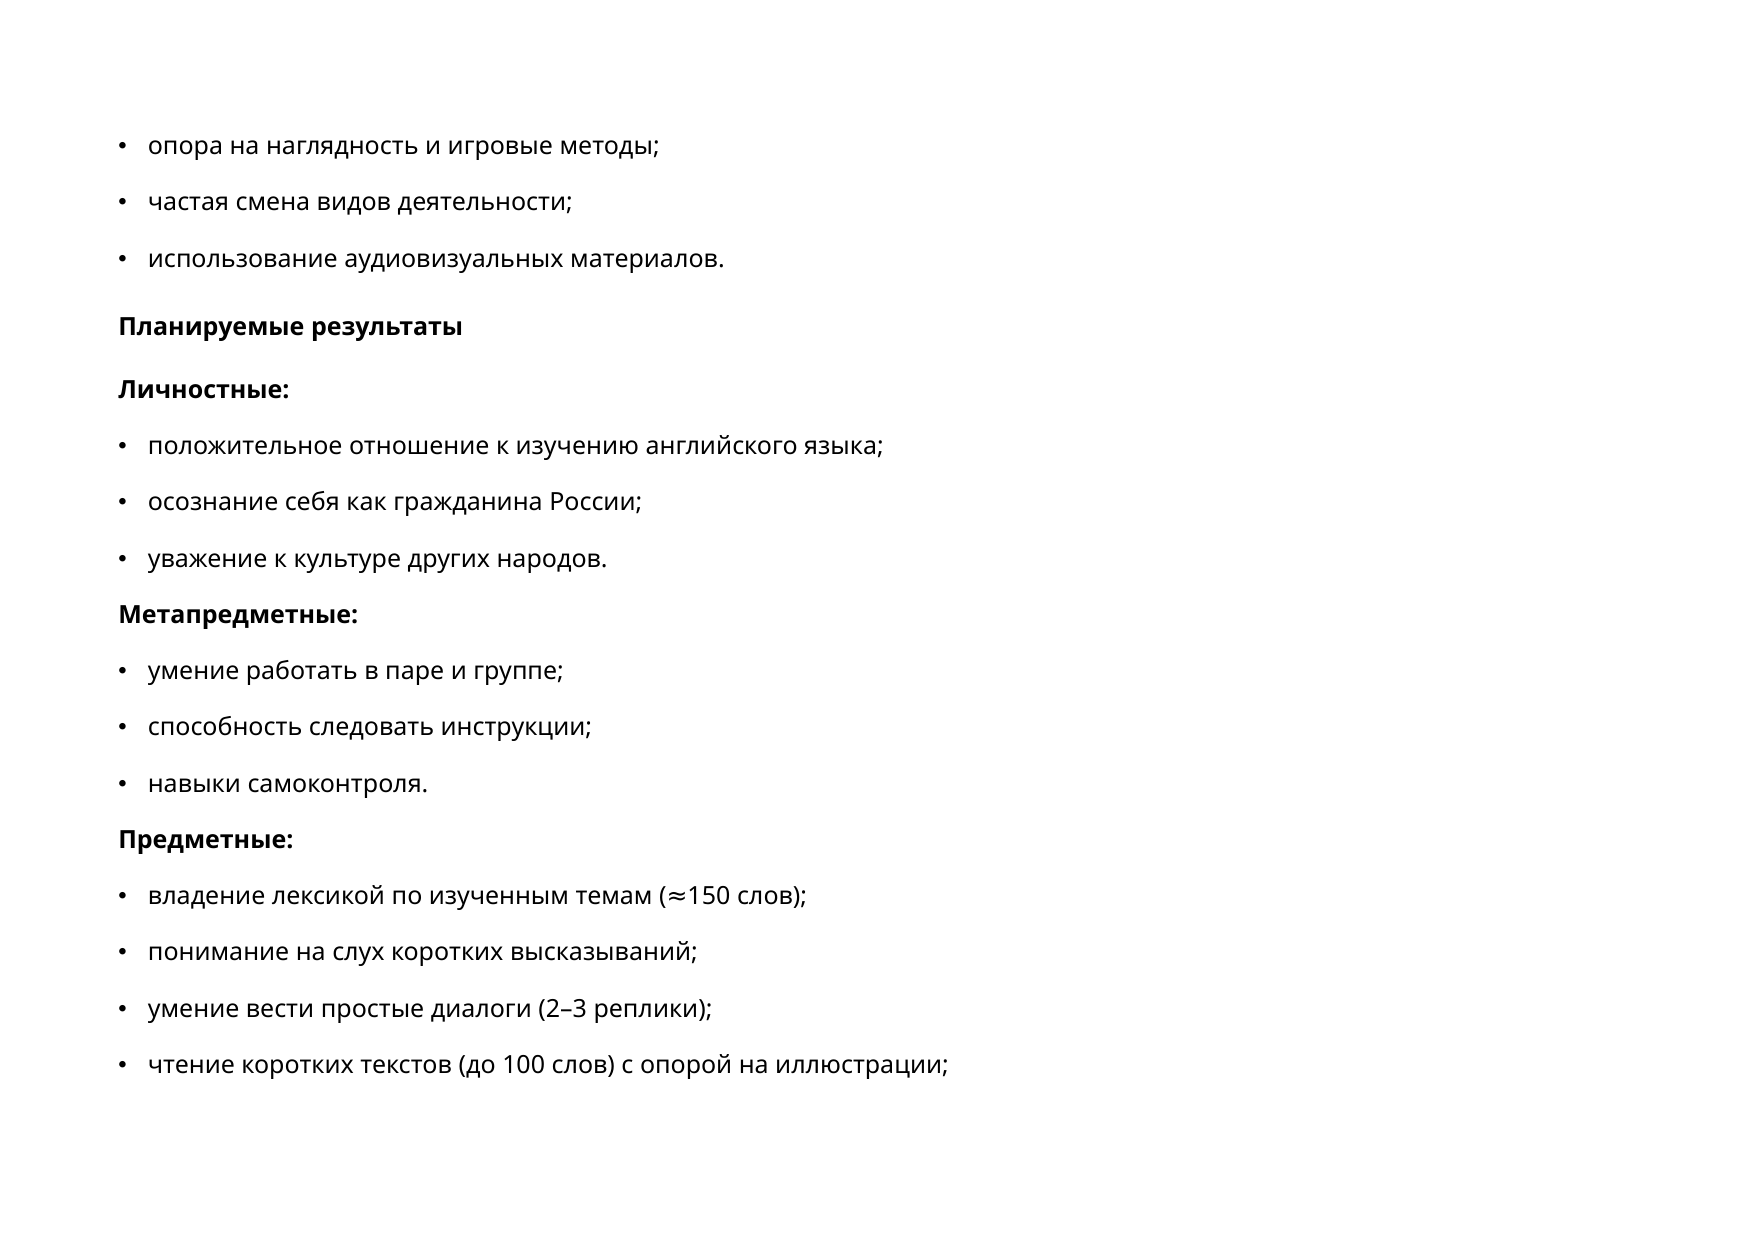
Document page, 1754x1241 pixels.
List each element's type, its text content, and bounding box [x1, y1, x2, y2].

list чтение коротких текстов (до 100 слов) с опорой на иллюстрации; [118, 1037, 1561, 1081]
subtitle Планируемые результаты [118, 306, 1561, 343]
list понимание на слух коротких высказываний; [118, 924, 1561, 968]
list опора на наглядность и игровые методы; [118, 118, 1561, 162]
list положительное отношение к изучению английского языка; [118, 418, 1561, 462]
list использование аудиовизуальных материалов. [118, 231, 1561, 274]
list частая смена видов деятельности; [118, 174, 1561, 218]
text Личностные: [118, 362, 1561, 406]
text Метапредметные: [118, 587, 1561, 631]
list умение работать в паре и группе; [118, 643, 1561, 687]
list умение вести простые диалоги (2–3 реплики); [118, 981, 1561, 1024]
list уважение к культуре других народов. [118, 531, 1561, 574]
text Предметные: [118, 812, 1561, 856]
list владение лексикой по изученным темам (≈150 слов); [118, 868, 1561, 912]
list способность следовать инструкции; [118, 699, 1561, 743]
list осознание себя как гражданина России; [118, 474, 1561, 518]
list навыки самоконтроля. [118, 756, 1561, 799]
